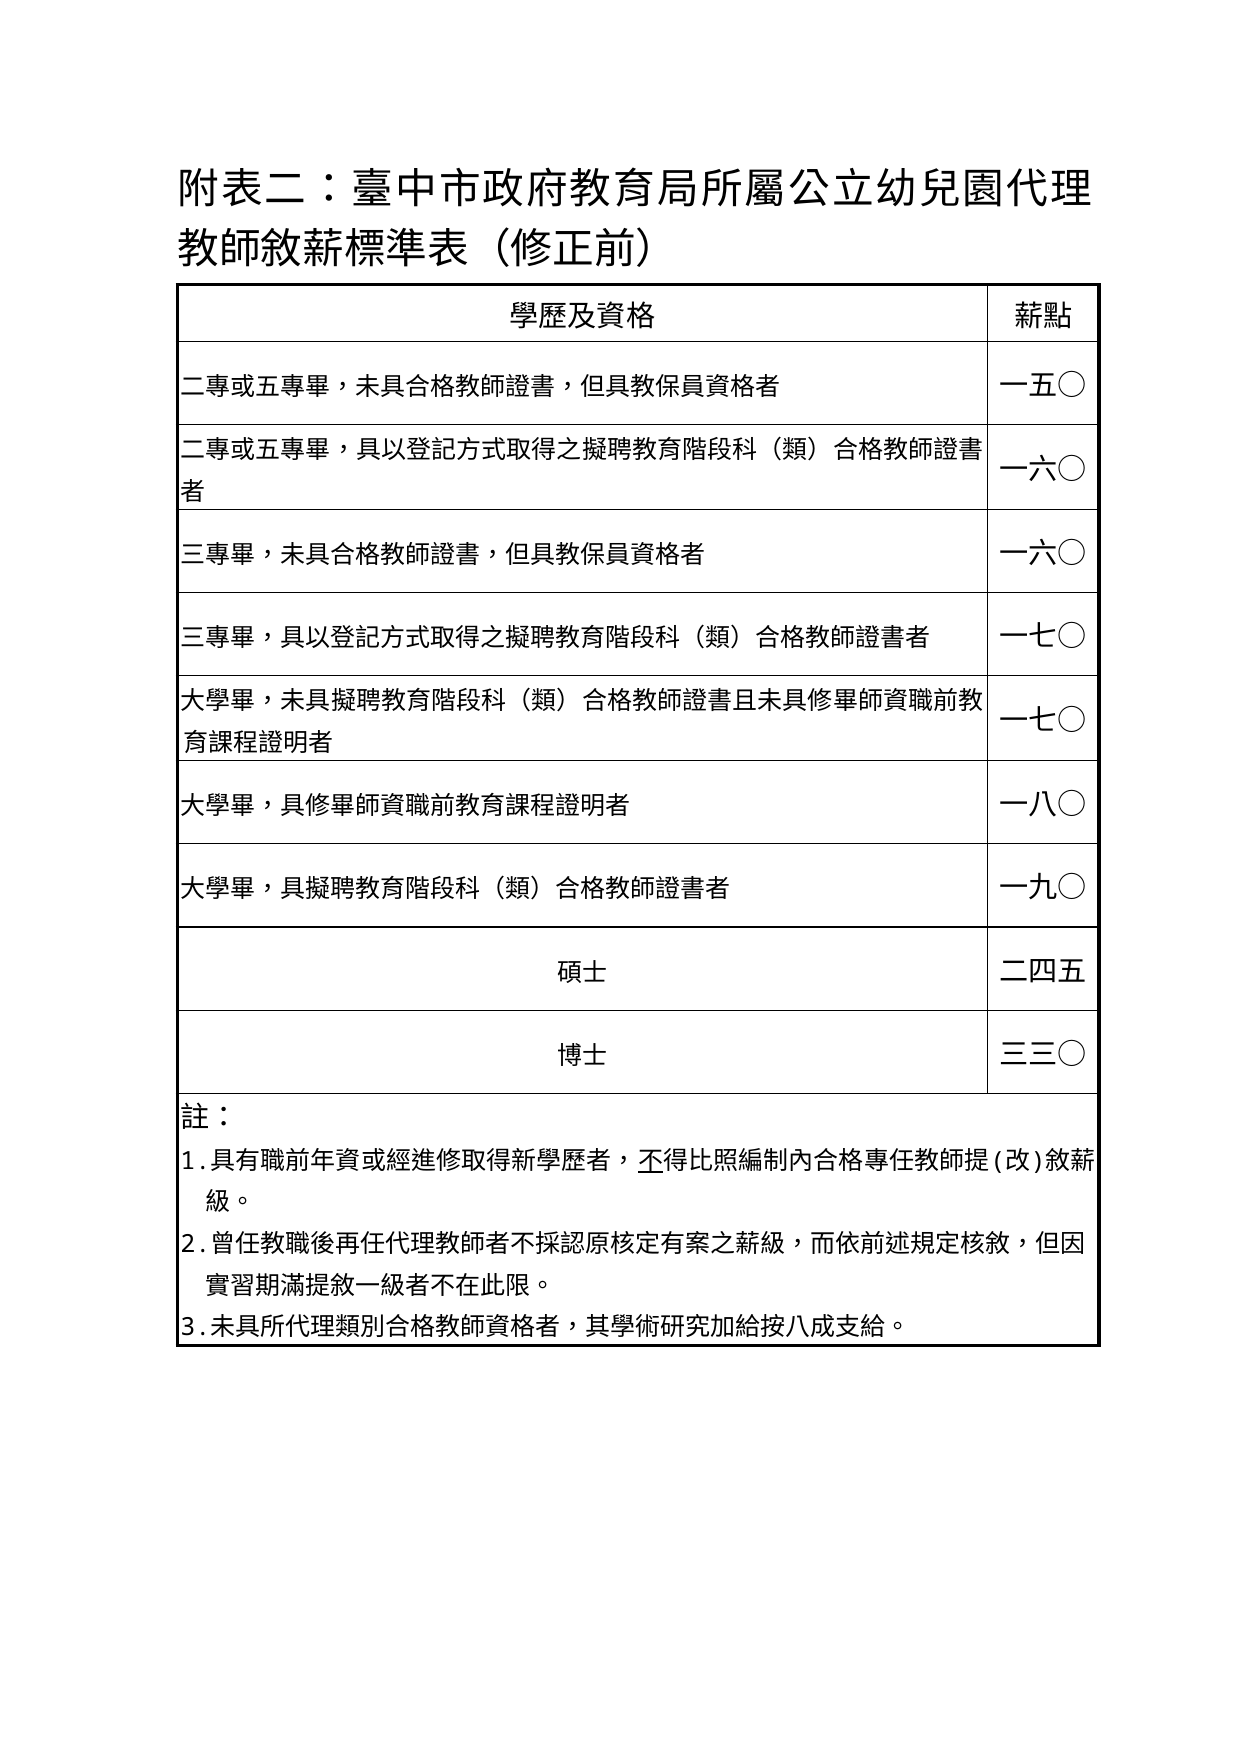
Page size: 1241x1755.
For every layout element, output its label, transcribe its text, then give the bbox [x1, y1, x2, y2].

table_cell 大學畢，具擬聘教育階段科（類）合格教師證書者 [179, 844, 987, 926]
table_cell 三專畢，具以登記方式取得之擬聘教育階段科（類）合格教師證書者 [179, 593, 987, 675]
table_cell 一七○ [988, 676, 1097, 760]
table_cell 大學畢，未具擬聘教育階段科（類）合格教師證書且未具修畢師資職前教育課程證明者 [179, 676, 987, 760]
table_cell 一六○ [988, 510, 1097, 592]
table_cell 二專或五專畢，具以登記方式取得之擬聘教育階段科（類）合格教師證書者 [179, 425, 987, 509]
table_cell 一八○ [988, 761, 1097, 843]
table_cell 二專或五專畢，未具合格教師證書，但具教保員資格者 [179, 342, 987, 424]
table_cell 註： 1.具有職前年資或經進修取得新學歷者，不得比照編制內合格專任教師提(改)敘薪級。 2.曾任教職後再任代理教師者不採認原核定有案之薪級，而依前述規定核敘，但因實習期滿提敘一級者不在此限。 3.未具所代理類別合格教師資格者，其學術研究加給按八成支給。 [179, 1094, 1097, 1344]
text 附表二：臺中市政府教育局所屬公立幼兒園代理教師敘薪標準表（修正前） [177, 155, 1093, 276]
table_cell 二四五 [988, 928, 1097, 1010]
table_cell 三三○ [988, 1011, 1097, 1093]
table_cell 大學畢，具修畢師資職前教育課程證明者 [179, 761, 987, 843]
table_cell 一七○ [988, 593, 1097, 675]
table_cell 一六○ [988, 425, 1097, 509]
table_header 薪點 [988, 286, 1097, 341]
table_cell 一五○ [988, 342, 1097, 424]
table_cell 三專畢，未具合格教師證書，但具教保員資格者 [179, 510, 987, 592]
table_cell 博士 [179, 1011, 987, 1093]
table_header 學歷及資格 [179, 286, 987, 341]
table_cell 一九○ [988, 844, 1097, 926]
table_cell 碩士 [179, 928, 987, 1010]
